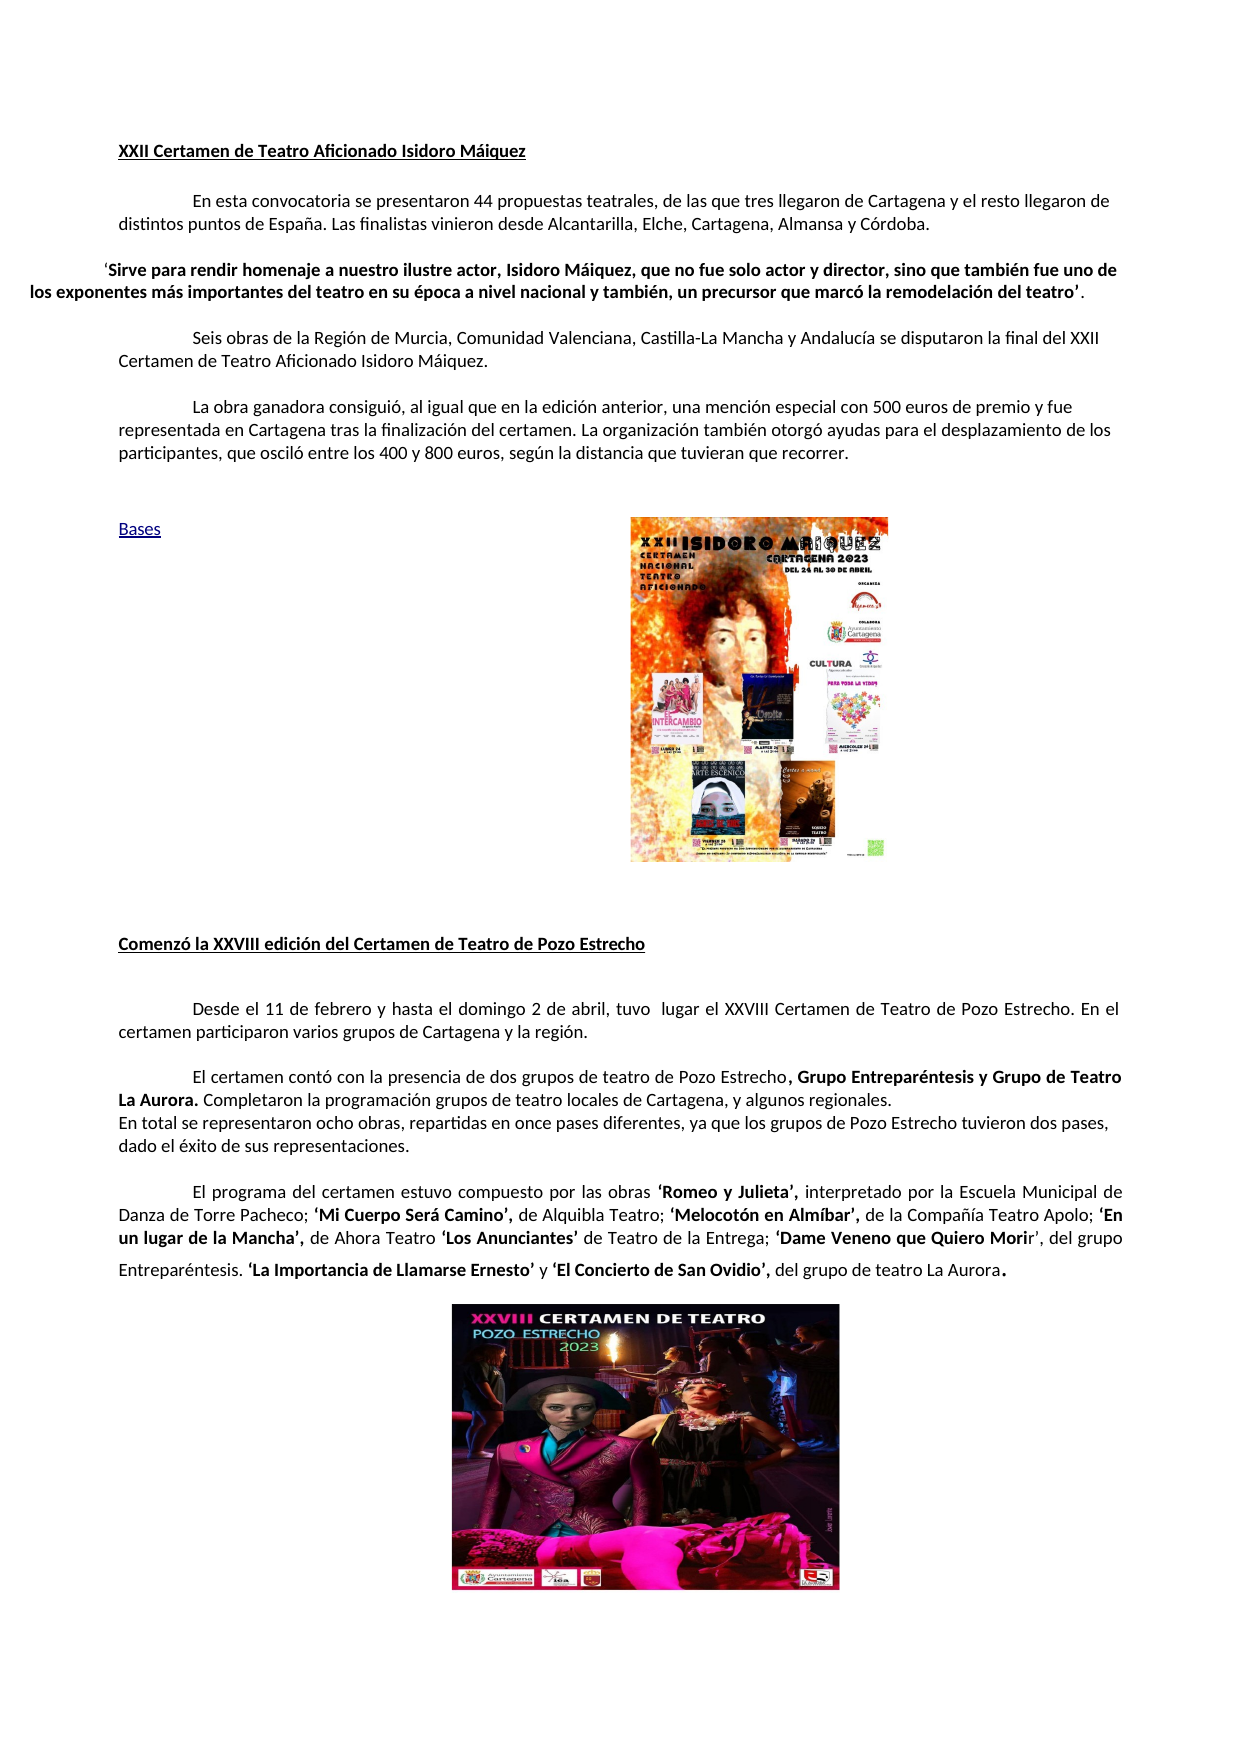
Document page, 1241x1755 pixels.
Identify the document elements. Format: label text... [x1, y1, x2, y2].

subtitle ‘Sirve para rendir homenaje a nuestro ilustre actor, Isidoro Máiquez, que no fue solo actor y director, sino que también fue uno de los exponentes más importantes del teatro en su época a nivel nacional y también, un precursor que marcó la remodelación del teatro’. [29, 258, 1122, 303]
subtitle XXII Certamen de Teatro Aficionado Isidoro Máiquez [118, 139, 1241, 162]
text En esta convocatoria se presentaron 44 propuestas teatrales, de las que tres llegaron de Cartagena y el resto llegaron de distintos puntos de España. Las finalistas vinieron desde Alcantarilla, Elche, Cartagena, Almansa y Córdoba. [118, 189, 1122, 235]
text La obra ganadora consiguió, al igual que en la edición anterior, una mención especial con 500 euros de premio y fue representada en Cartagena tras la finalización del certamen. La organización también otorgó ayudas para el desplazamiento de los participantes, que osciló entre los 400 y 800 euros, según la distancia que tuvieran que recorrer. [118, 395, 1122, 464]
text Seis obras de la Región de Murcia, Comunidad Valenciana, Castilla-La Mancha y Andalucía se disputaron la final del XXII Certamen de Teatro Aficionado Isidoro Máiquez. [118, 327, 1164, 372]
text El certamen contó con la presencia de dos grupos de teatro de Pozo Estrecho, Grupo Entreparéntesis y Grupo de Teatro La Aurora. Completaron la programación grupos de teatro locales de Cartagena, y algunos regionales. [118, 1066, 1122, 1111]
text Bases [118, 517, 630, 540]
text [889, 517, 1241, 540]
subtitle Comenzó la XXVIII edición del Certamen de Teatro de Pozo Estrecho [118, 933, 1241, 956]
text En total se representaron ocho obras, repartidas en once pases diferentes, ya que los grupos de Pozo Estrecho tuvieron dos pases, dado el éxito de sus representaciones. [118, 1112, 1122, 1157]
text El programa del certamen estuvo compuesto por las obras ‘Romeo y Julieta’, interpretado por la Escuela Municipal de Danza de Torre Pacheco; ‘Mi Cuerpo Será Camino’, de Alquibla Teatro; ‘Melocotón en Almíbar’, de la Compañía Teatro Apolo; ‘En un lugar de la Mancha’, de Ahora Teatro ‘Los Anunciantes’ de Teatro de la Entrega; ‘Dame Veneno que Quiero Morir’, del grupo Entreparéntesis. ‘La Importancia de Llamarse Ernesto’ y ‘El Concierto de San Ovidio’, del grupo de teatro La Aurora. [118, 1180, 1123, 1283]
text Desde el 11 de febrero y hasta el domingo 2 de abril, tuvo lugar el XXVIII Certamen de Teatro de Pozo Estrecho. En el certamen participaron varios grupos de Cartagena y la región. [118, 997, 1120, 1043]
